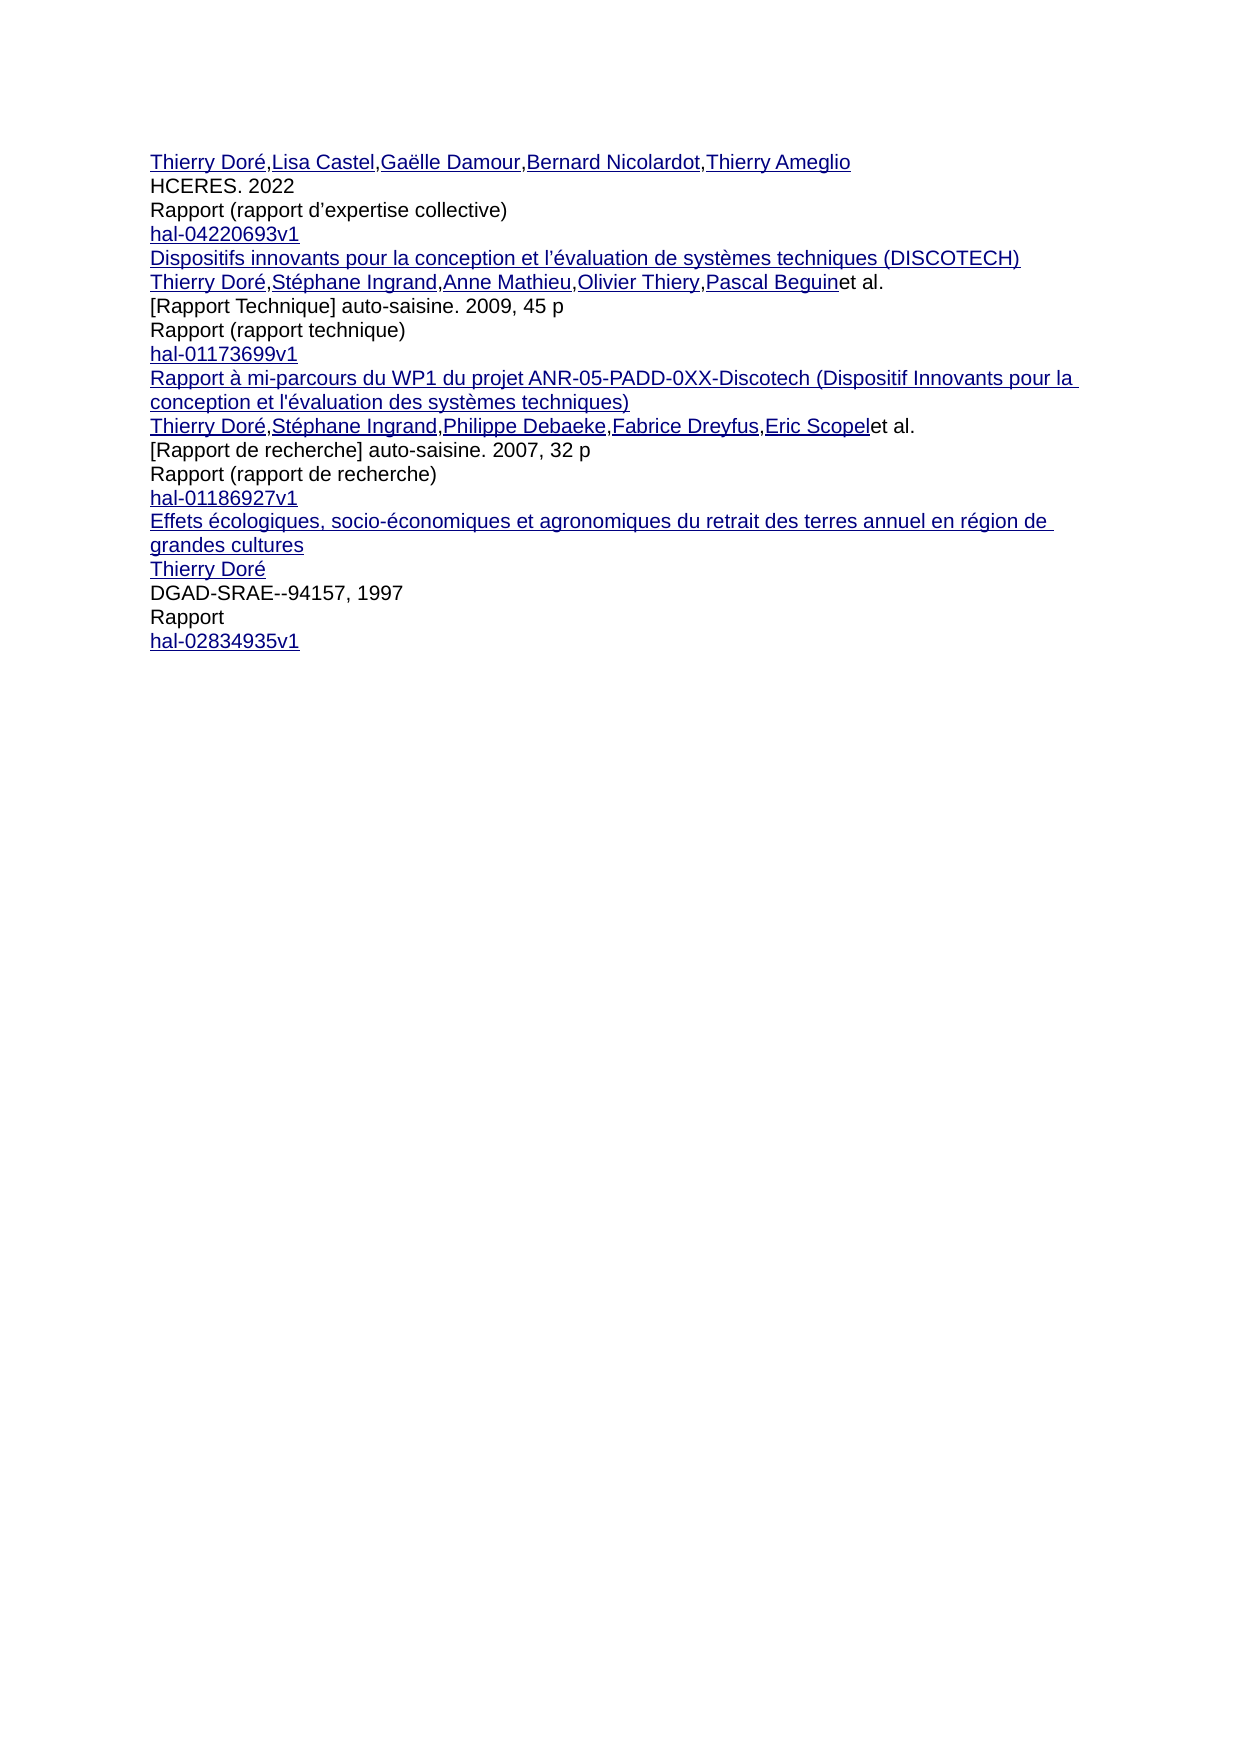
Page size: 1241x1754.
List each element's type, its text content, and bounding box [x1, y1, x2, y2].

table_cell Dispositifs innovants pour la conception et l’évaluation de systèmes techniques (DISCOTECH) Thierry Doré,Stéphane Ingrand,Anne Mathieu,Olivier Thiery,Pascal Beguinet al. [Rapport Technique] auto-saisine. 2009, 45 p Rapport (rapport technique) hal-01173699v1 [150, 246, 1090, 366]
table_cell Rapport à mi-parcours du WP1 du projet ANR-05-PADD-0XX-Discotech (Dispositif Innovants pour la conception et l'évaluation des systèmes techniques) Thierry Doré,Stéphane Ingrand,Philippe Debaeke,Fabrice Dreyfus,Eric Scopelet al. [Rapport de recherche] auto-saisine. 2007, 32 p Rapport (rapport de recherche) hal-01186927v1 [150, 366, 1090, 509]
table_cell Effets écologiques, socio-économiques et agronomiques du retrait des terres annuel en région de grandes cultures Thierry Doré DGAD-SRAE--94157, 1997 Rapport hal-02834935v1 [150, 509, 1090, 653]
table_cell Thierry Doré,Lisa Castel,Gaëlle Damour,Bernard Nicolardot,Thierry Ameglio HCERES. 2022 Rapport (rapport d’expertise collective) hal-04220693v1 [150, 150, 1090, 246]
